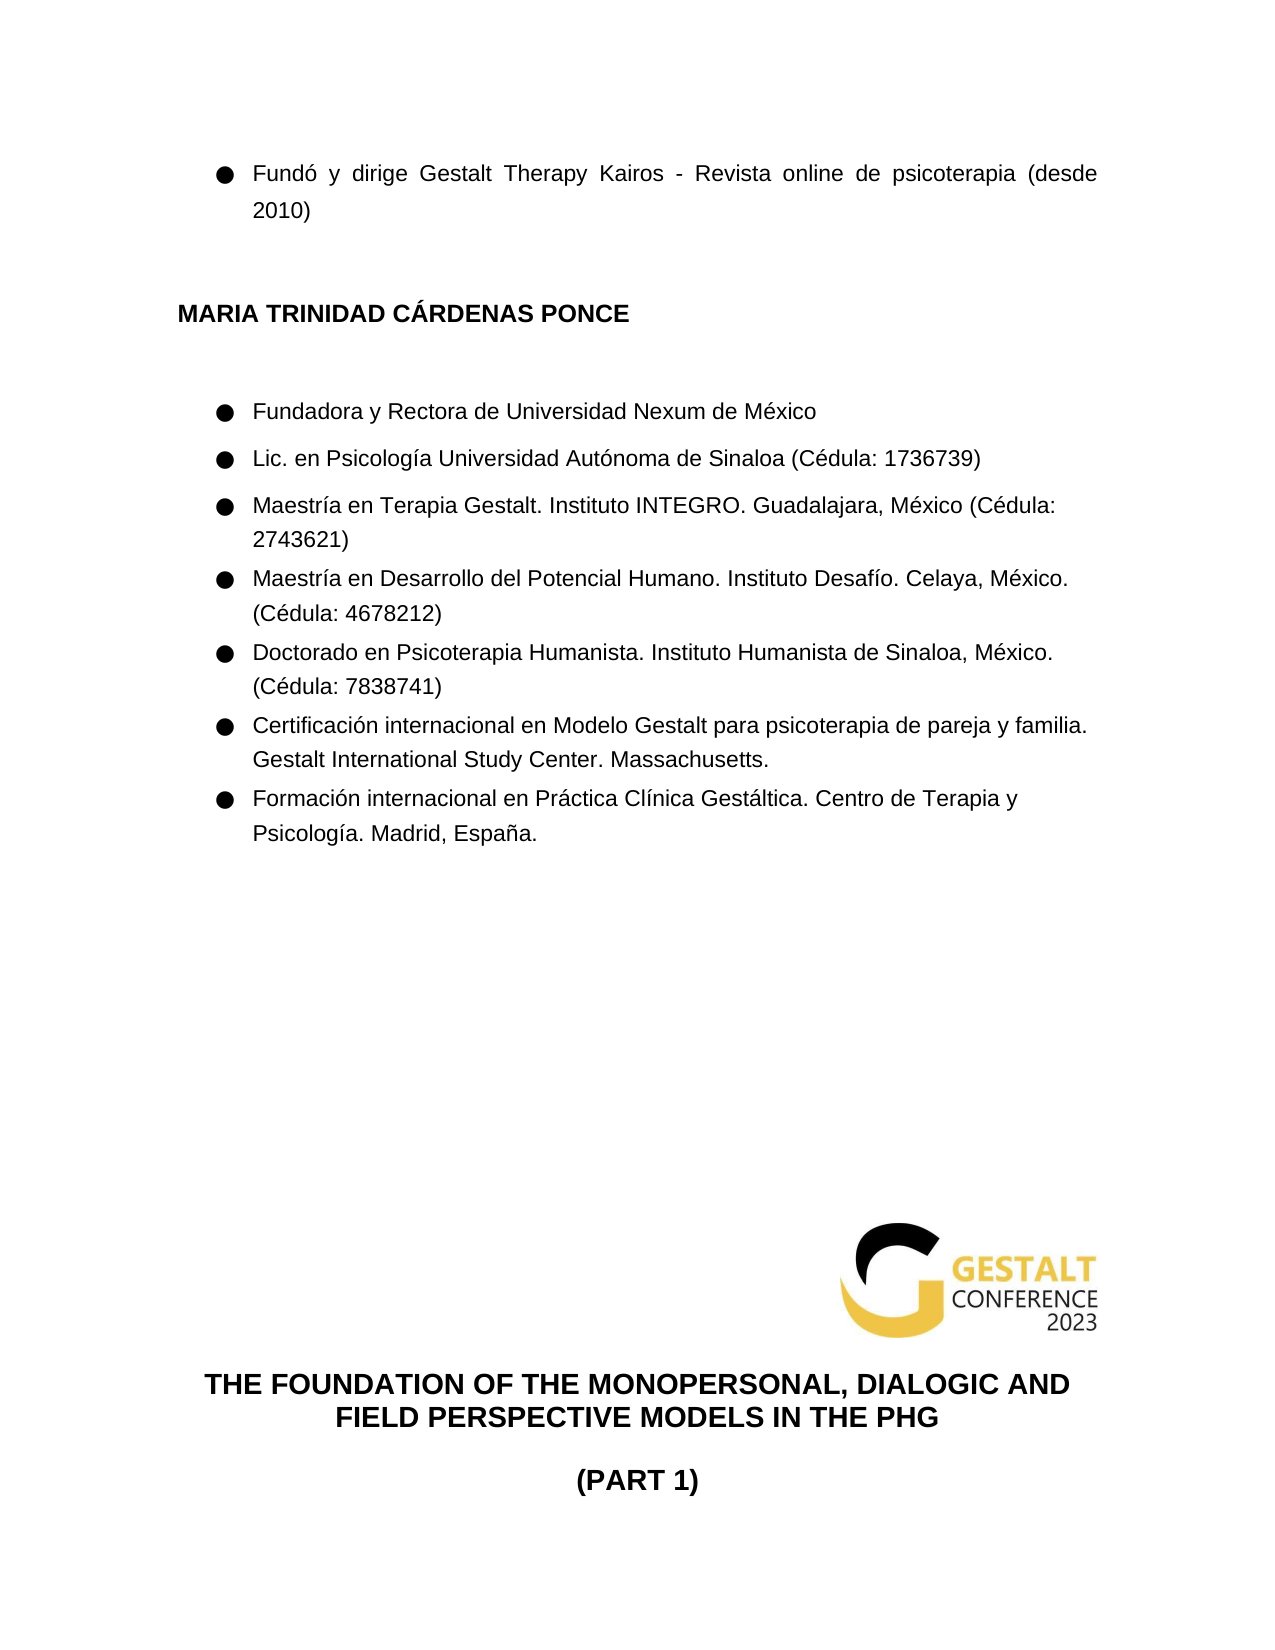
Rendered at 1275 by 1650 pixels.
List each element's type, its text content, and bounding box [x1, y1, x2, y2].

text (PART 1) [177, 1463, 1098, 1497]
text THE FOUNDATION OF THE MONOPERSONAL, DIALOGIC AND FIELD PERSPECTIVE MODELS IN THE PHG [177, 1367, 1098, 1434]
picture [839, 1222, 1098, 1338]
list Lic. en Psicología Universidad Autónoma de Sinaloa (Cédula: 1736739) [215, 432, 1098, 479]
list Doctorado en Psicoterapia Humanista. Instituto Humanista de Sinaloa, México. (Cédula: 7838741) [215, 626, 1098, 699]
list Maestría en Terapia Gestalt. Instituto INTEGRO. Guadalajara, México (Cédula: 2743621) [215, 479, 1098, 553]
list Maestría en Desarrollo del Potencial Humano. Instituto Desafío. Celaya, México. (Cédula: 4678212) [215, 553, 1098, 626]
list Formación internacional en Práctica Clínica Gestáltica. Centro de Terapia y Psicología. Madrid, España. [215, 773, 1098, 846]
list Certificación internacional en Modelo Gestalt para psicoterapia de pareja y familia. Gestalt International Study Center. Massachusetts. [215, 699, 1098, 773]
list Fundadora y Rectora de Universidad Nexum de México [215, 386, 1098, 432]
list Fundó y dirige Gestalt Therapy Kairos - Revista online de psicoterapia (desde 2010) [215, 148, 1098, 223]
text MARIA TRINIDAD CÁRDENAS PONCE [177, 299, 1098, 328]
